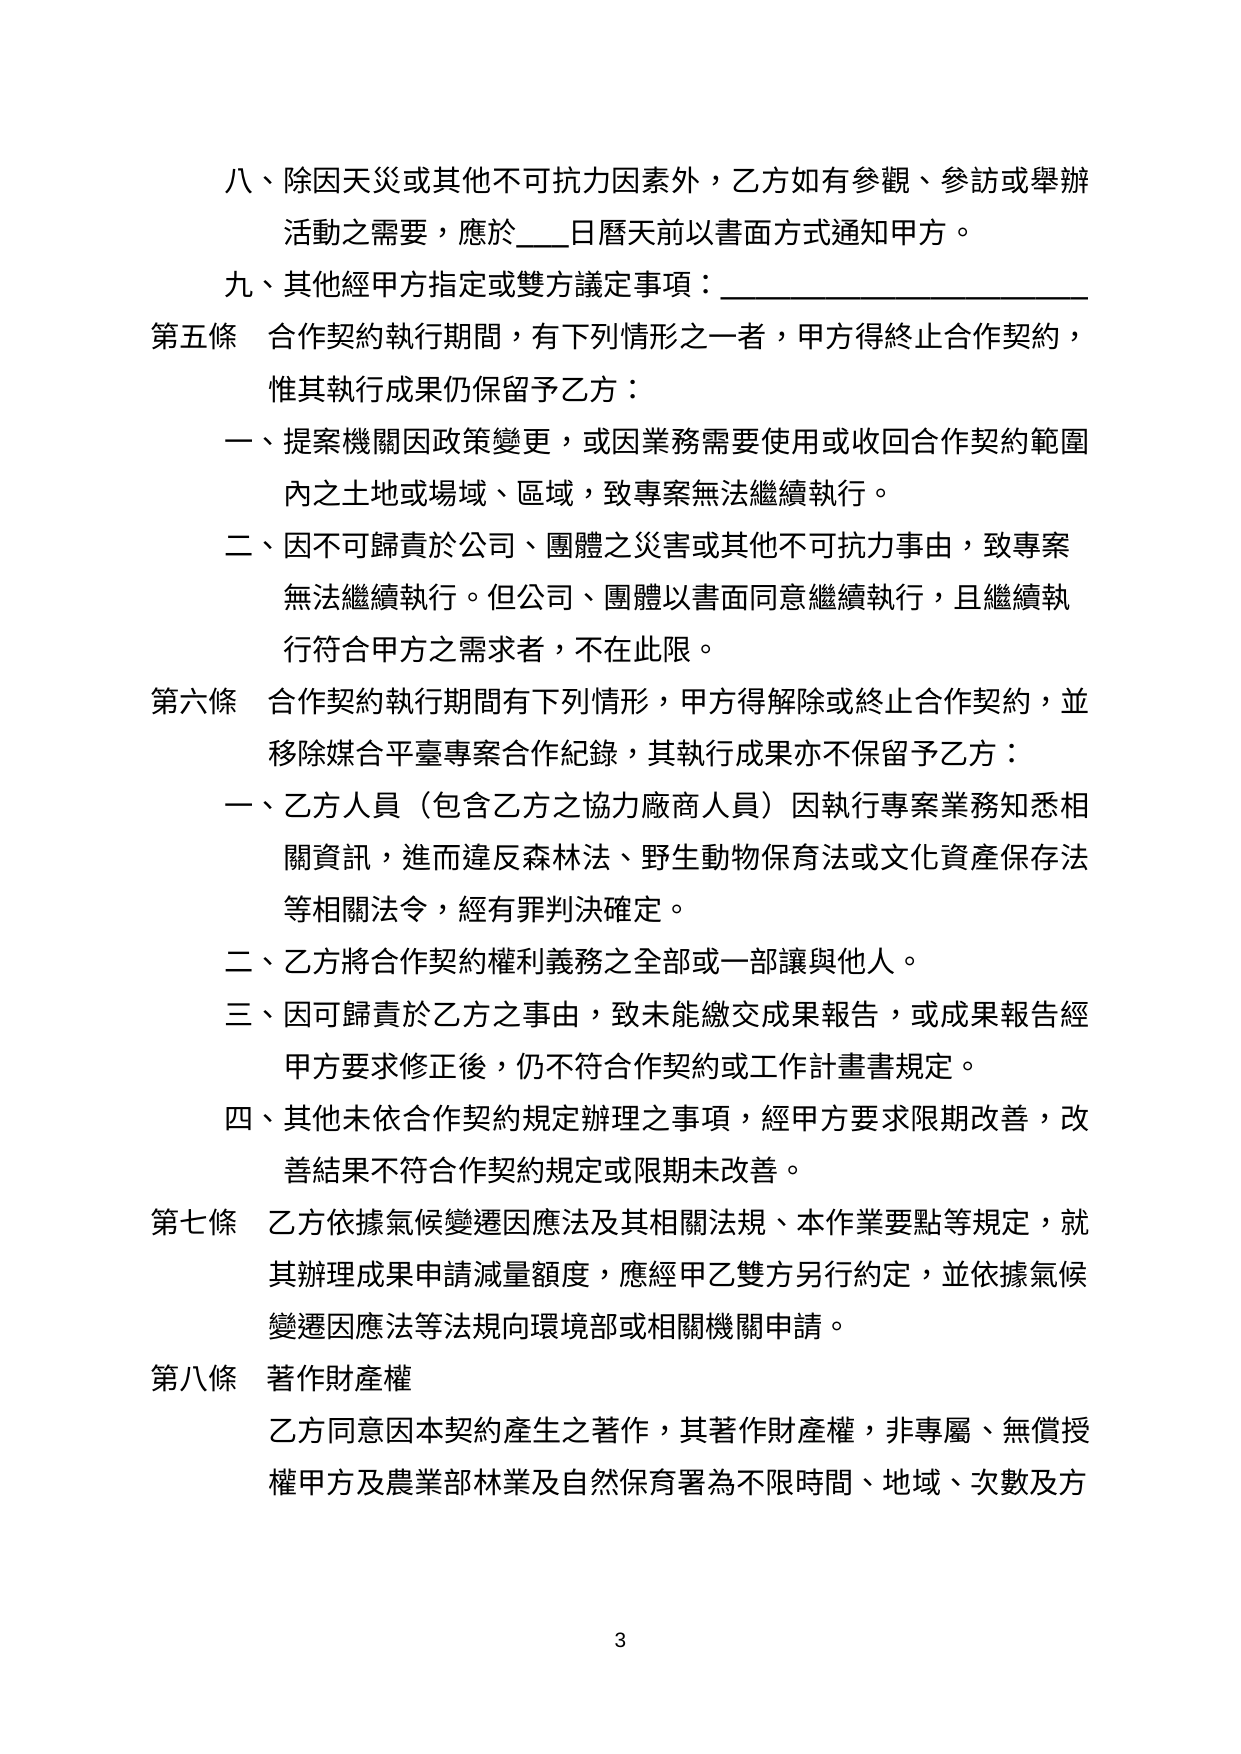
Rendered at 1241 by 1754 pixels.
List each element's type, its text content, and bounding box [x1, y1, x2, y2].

list 其他未依合作契約規定辦理之事項，經甲方要求限期改善，改善結果不符合作契約規定或限期未改善。 [224, 1087, 1090, 1192]
list 乙方將合作契約權利義務之全部或一部讓與他人。 [224, 931, 1090, 983]
text 第五條 合作契約執行期間，有下列情形之一者，甲方得終止合作契約，惟其執行成果仍保留予乙方： [150, 306, 1090, 410]
text 第七條 乙方依據氣候變遷因應法及其相關法規、本作業要點等規定，就其辦理成果申請減量額度，應經甲乙雙方另行約定，並依據氣候變遷因應法等法規向環境部或相關機關申請。 [150, 1192, 1090, 1348]
list 因可歸責於乙方之事由，致未能繳交成果報告，或成果報告經甲方要求修正後，仍不符合作契約或工作計畫書規定。 [224, 983, 1090, 1087]
list 因不可歸責於公司、團體之災害或其他不可抗力事由，致專案無法繼續執行。但公司、團體以書面同意繼續執行，且繼續執行符合甲方之需求者，不在此限。 [224, 514, 1090, 671]
list 提案機關因政策變更，或因業務需要使用或收回合作契約範圍內之土地或場域、區域，致專案無法繼續執行。 [224, 410, 1090, 514]
text 第六條 合作契約執行期間有下列情形，甲方得解除或終止合作契約，並移除媒合平臺專案合作紀錄，其執行成果亦不保留予乙方： [150, 671, 1090, 775]
text 第八條 著作財產權 [150, 1348, 1090, 1400]
list 除因天災或其他不可抗力因素外，乙方如有參觀、參訪或舉辦活動之需要，應於___日曆天前以書面方式通知甲方。 [224, 150, 1090, 254]
list 乙方人員（包含乙方之協力廠商人員）因執行專案業務知悉相關資訊，進而違反森林法、野生動物保育法或文化資產保存法等相關法令，經有罪判決確定。 [224, 775, 1090, 931]
text 乙方同意因本契約產生之著作，其著作財產權，非專屬、無償授權甲方及農業部林業及自然保育署為不限時間、地域、次數及方 [268, 1400, 1090, 1504]
list 其他經甲方指定或雙方議定事項：_____________________ [224, 254, 1090, 306]
